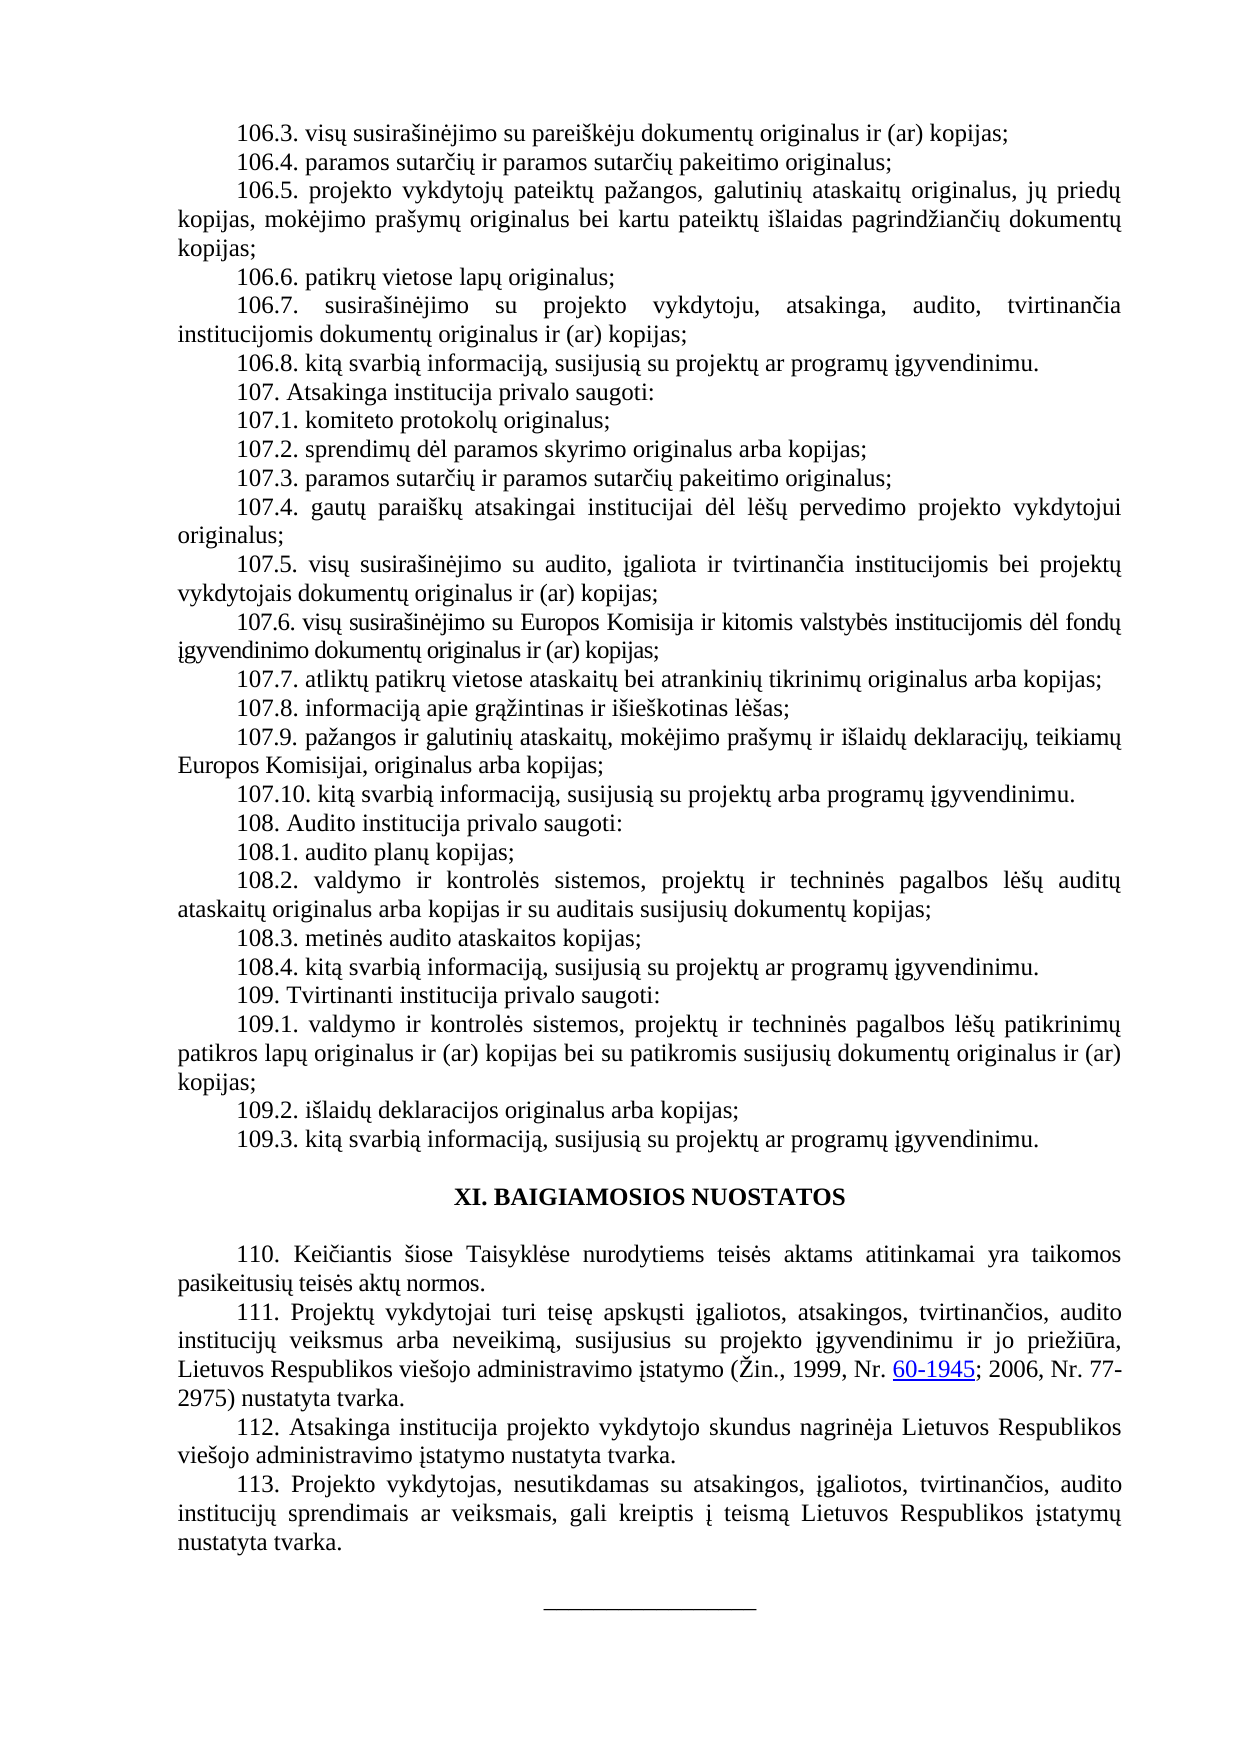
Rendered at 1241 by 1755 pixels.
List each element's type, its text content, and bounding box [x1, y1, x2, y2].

text 107. Atsakinga institucija privalo saugoti: [177, 377, 1122, 406]
text 107.7. atliktų patikrų vietose ataskaitų bei atrankinių tikrinimų originalus arba kopijas; [177, 664, 1122, 693]
text 106.5. projekto vykdytojų pateiktų pažangos, galutinių ataskaitų originalus, jų priedų kopijas, mokėjimo prašymų originalus bei kartu pateiktų išlaidas pagrindžiančių dokumentų kopijas; [177, 176, 1122, 262]
text 107.6. visų susirašinėjimo su Europos Komisija ir kitomis valstybės institucijomis dėl fondų įgyvendinimo dokumentų originalus ir (ar) kopijas; [177, 607, 1122, 664]
text 109.2. išlaidų deklaracijos originalus arba kopijas; [177, 1096, 1122, 1124]
text 107.3. paramos sutarčių ir paramos sutarčių pakeitimo originalus; [177, 463, 1122, 492]
text 109.3. kitą svarbią informaciją, susijusią su projektų ar programų įgyvendinimu. [177, 1124, 1122, 1153]
text XI. BAIGIAMOSIOS NUOSTATOS [177, 1182, 1122, 1211]
text 107.10. kitą svarbią informaciją, susijusią su projektų arba programų įgyvendinimu. [177, 779, 1122, 808]
text 107.9. pažangos ir galutinių ataskaitų, mokėjimo prašymų ir išlaidų deklaracijų, teikiamų Europos Komisijai, originalus arba kopijas; [177, 722, 1122, 779]
text 107.1. komiteto protokolų originalus; [177, 406, 1122, 434]
text 106.4. paramos sutarčių ir paramos sutarčių pakeitimo originalus; [177, 147, 1122, 176]
text 108. Audito institucija privalo saugoti: [177, 808, 1122, 837]
text 107.4. gautų paraiškų atsakingai institucijai dėl lėšų pervedimo projekto vykdytojui originalus; [177, 492, 1122, 549]
text 112. Atsakinga institucija projekto vykdytojo skundus nagrinėja Lietuvos Respublikos viešojo administravimo įstatymo nustatyta tvarka. [177, 1412, 1122, 1469]
text 106.3. visų susirašinėjimo su pareiškėju dokumentų originalus ir (ar) kopijas; [177, 118, 1122, 147]
text _________________ [177, 1584, 1122, 1613]
text 107.8. informaciją apie grąžintinas ir išieškotinas lėšas; [177, 693, 1122, 722]
text 106.8. kitą svarbią informaciją, susijusią su projektų ar programų įgyvendinimu. [177, 348, 1122, 377]
text 106.7. susirašinėjimo su projekto vykdytoju, atsakinga, audito, tvirtinančia institucijomis dokumentų originalus ir (ar) kopijas; [177, 291, 1122, 348]
text 107.2. sprendimų dėl paramos skyrimo originalus arba kopijas; [177, 434, 1122, 463]
text 108.3. metinės audito ataskaitos kopijas; [177, 923, 1122, 952]
text 106.6. patikrų vietose lapų originalus; [177, 262, 1122, 291]
text 111. Projektų vykdytojai turi teisę apskųsti įgaliotos, atsakingos, tvirtinančios, audito institucijų veiksmus arba neveikimą, susijusius su projekto įgyvendinimu ir jo priežiūra, Lietuvos Respublikos viešojo administravimo įstatymo (Žin., 1999, Nr. 60-1945; 2006, Nr. 77-2975) nustatyta tvarka. [177, 1297, 1122, 1412]
text 110. Keičiantis šiose Taisyklėse nurodytiems teisės aktams atitinkamai yra taikomos pasikeitusių teisės aktų normos. [177, 1239, 1122, 1297]
text 109. Tvirtinanti institucija privalo saugoti: [177, 981, 1122, 1009]
text 108.1. audito planų kopijas; [177, 837, 1122, 866]
text 113. Projekto vykdytojas, nesutikdamas su atsakingos, įgaliotos, tvirtinančios, audito institucijų sprendimais ar veiksmais, gali kreiptis į teismą Lietuvos Respublikos įstatymų nustatyta tvarka. [177, 1469, 1122, 1556]
text 109.1. valdymo ir kontrolės sistemos, projektų ir techninės pagalbos lėšų patikrinimų patikros lapų originalus ir (ar) kopijas bei su patikromis susijusių dokumentų originalus ir (ar) kopijas; [177, 1009, 1122, 1096]
text 107.5. visų susirašinėjimo su audito, įgaliota ir tvirtinančia institucijomis bei projektų vykdytojais dokumentų originalus ir (ar) kopijas; [177, 549, 1122, 607]
text 108.2. valdymo ir kontrolės sistemos, projektų ir techninės pagalbos lėšų auditų ataskaitų originalus arba kopijas ir su auditais susijusių dokumentų kopijas; [177, 866, 1122, 923]
text 108.4. kitą svarbią informaciją, susijusią su projektų ar programų įgyvendinimu. [177, 952, 1122, 981]
